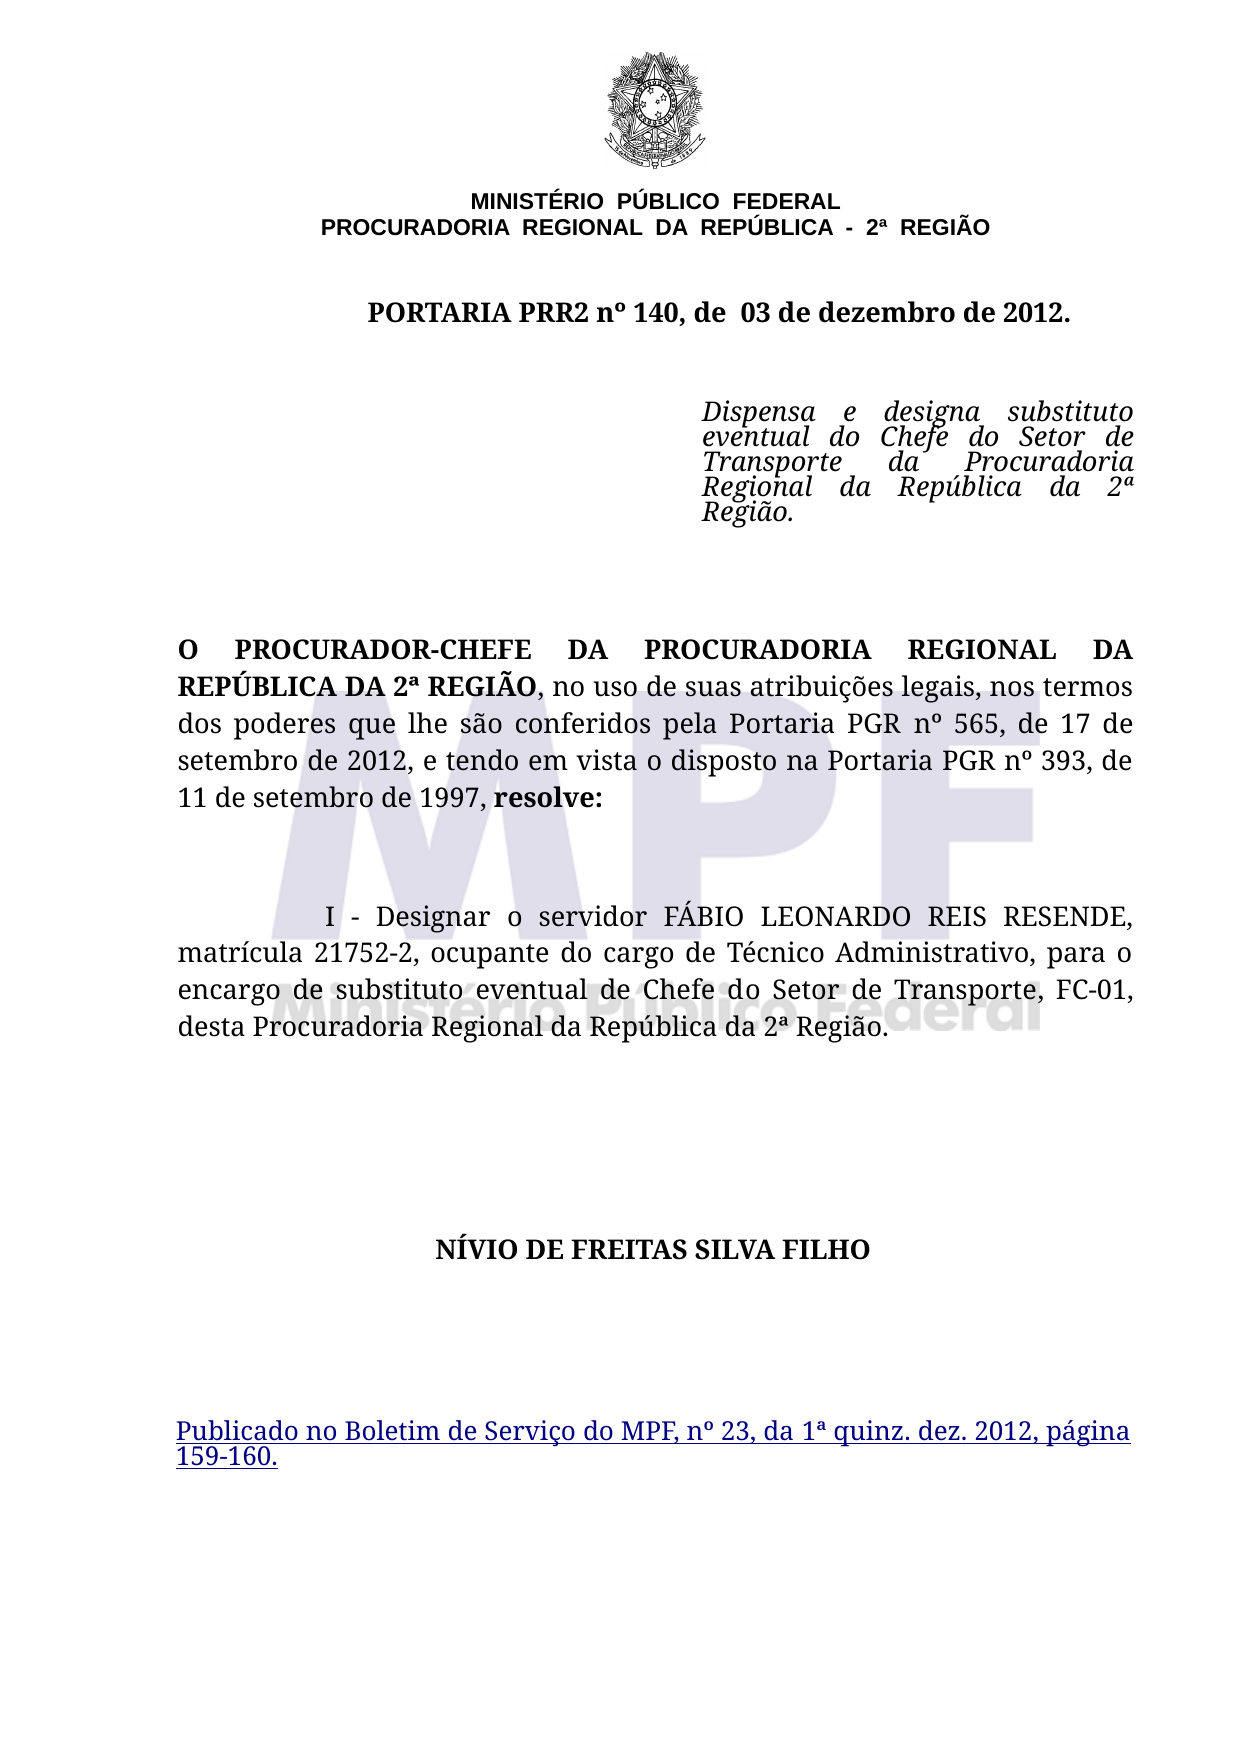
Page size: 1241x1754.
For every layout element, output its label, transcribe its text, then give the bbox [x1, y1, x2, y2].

picture [603, 52, 708, 169]
text O PROCURADOR-CHEFE DA PROCURADORIA REGIONAL DA REPÚBLICA DA 2ª REGIÃO, no uso de suas atribuições legais, nos termos dos poderes que lhe são conferidos pela Portaria PGR nº 565, de 17 de setembro de 2012, e tendo em vista o disposto na Portaria PGR nº 393, de 11 de setembro de 1997, resolve: [177, 631, 1134, 815]
text 159-160. [176, 1444, 1131, 1470]
text Publicado no Boletim de Serviço do MPF, nº 23, da 1ª quinz. dez. 2012, página [176, 1420, 1131, 1443]
text I - Designar o servidor FÁBIO LEONARDO REIS RESENDE, matrícula 21752-2, ocupante do cargo de Técnico Administrativo, para o encargo de substituto eventual de Chefe do Setor de Transporte, FC-01, desta Procuradoria Regional da República da 2ª Região. [177, 897, 1134, 1044]
text Dispensa e designa substituto eventual do Chefe do Setor de Transporte da Procuradoria Regional da República da 2ª Região. [702, 401, 1134, 526]
picture [271, 815, 1040, 897]
text PORTARIA PRR2 nº 140, de 03 de dezembro de 2012. [177, 302, 1134, 327]
text NÍVIO DE FREITAS SILVA FILHO [176, 1239, 1131, 1264]
